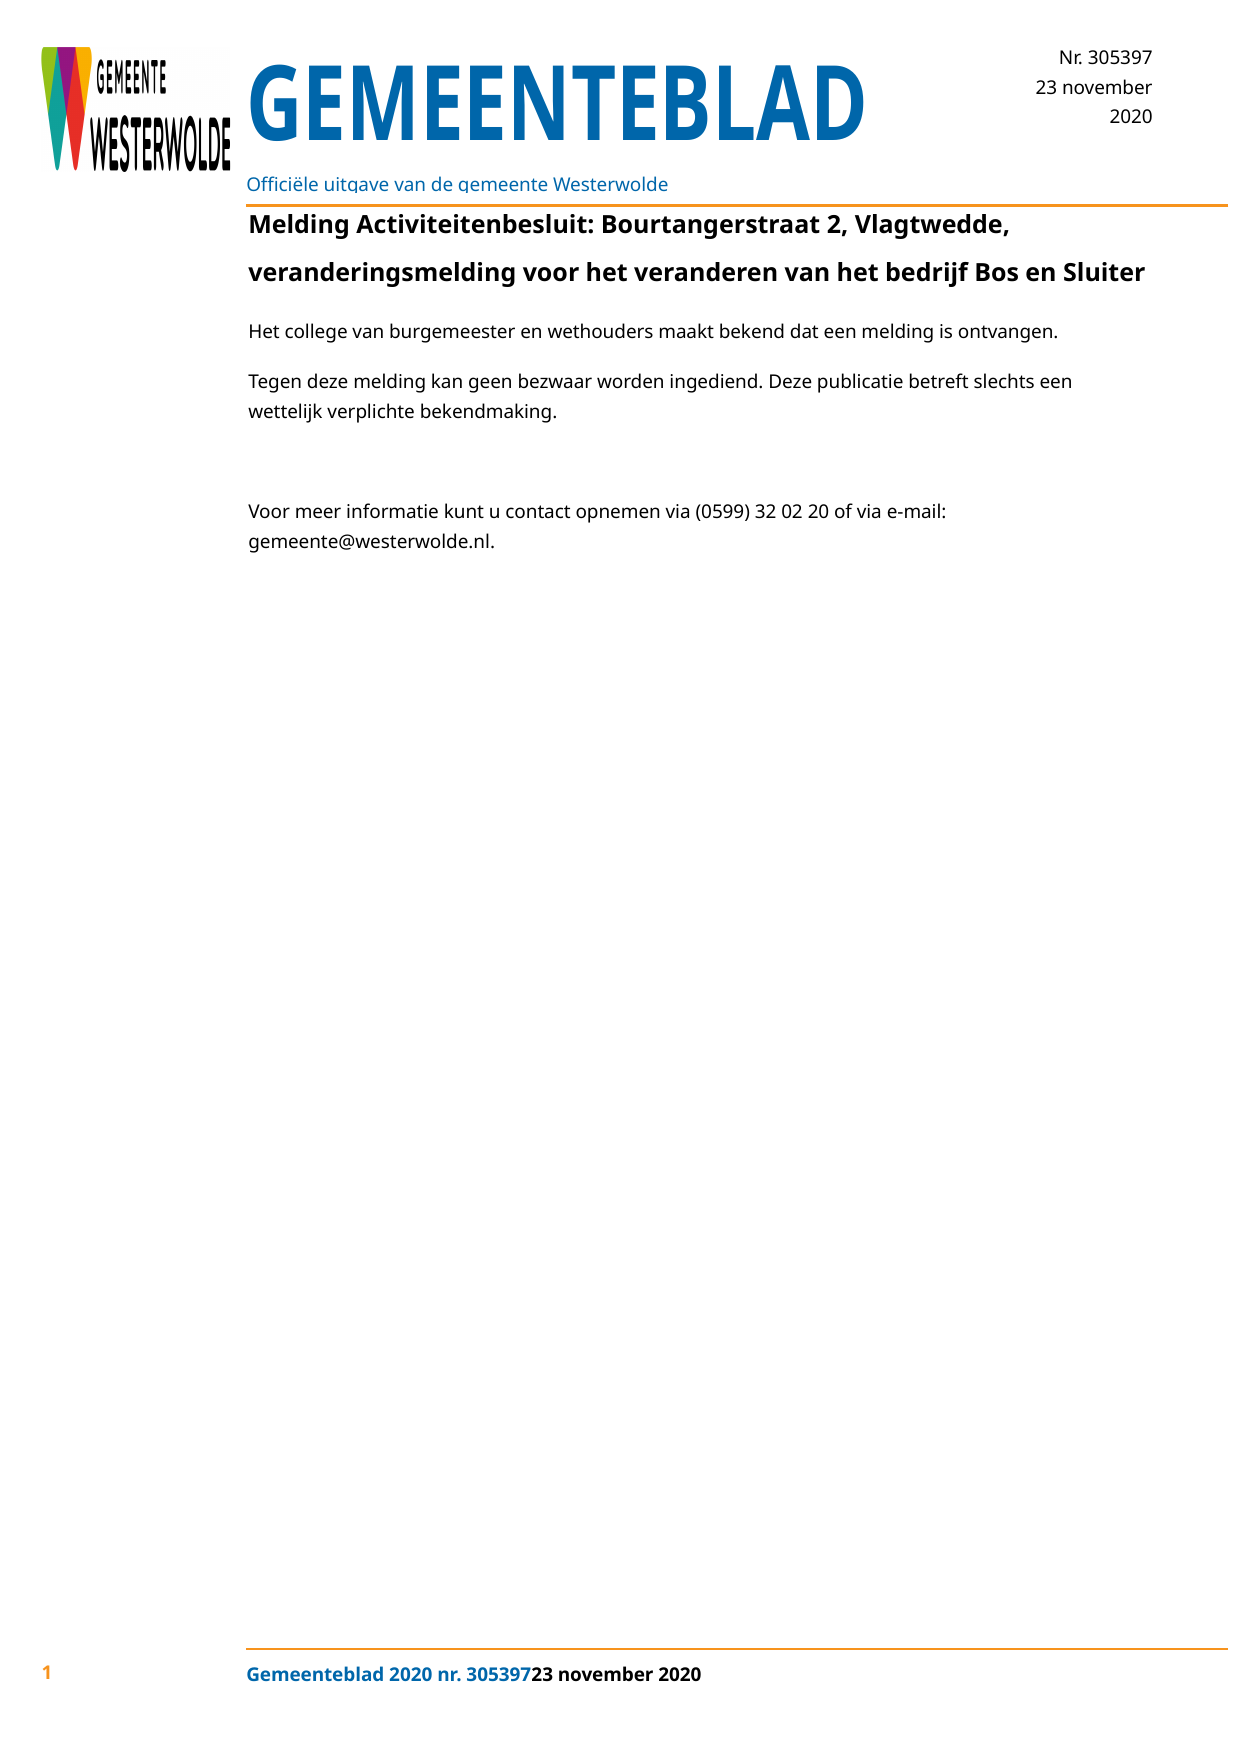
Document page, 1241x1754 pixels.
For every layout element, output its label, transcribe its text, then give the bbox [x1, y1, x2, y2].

text Melding Activiteitenbesluit: Bourtangerstraat 2, Vlagtwedde, veranderingsmelding voor het veranderen van het bedrijf Bos en Sluiter [248, 207, 1152, 288]
text Voor meer informatie kunt u contact opnemen via (0599) 32 02 20 of via e-mail: gemeente@westerwolde.nl. [248, 499, 1152, 554]
text Tegen deze melding kan geen bezwaar worden ingediend. Deze publicatie betreft slechts een wettelijk verplichte bekendmaking. [248, 368, 1152, 424]
text Het college van burgemeester en wethouders maakt bekend dat een melding is ontvangen. [248, 318, 1152, 344]
picture [41, 47, 231, 172]
